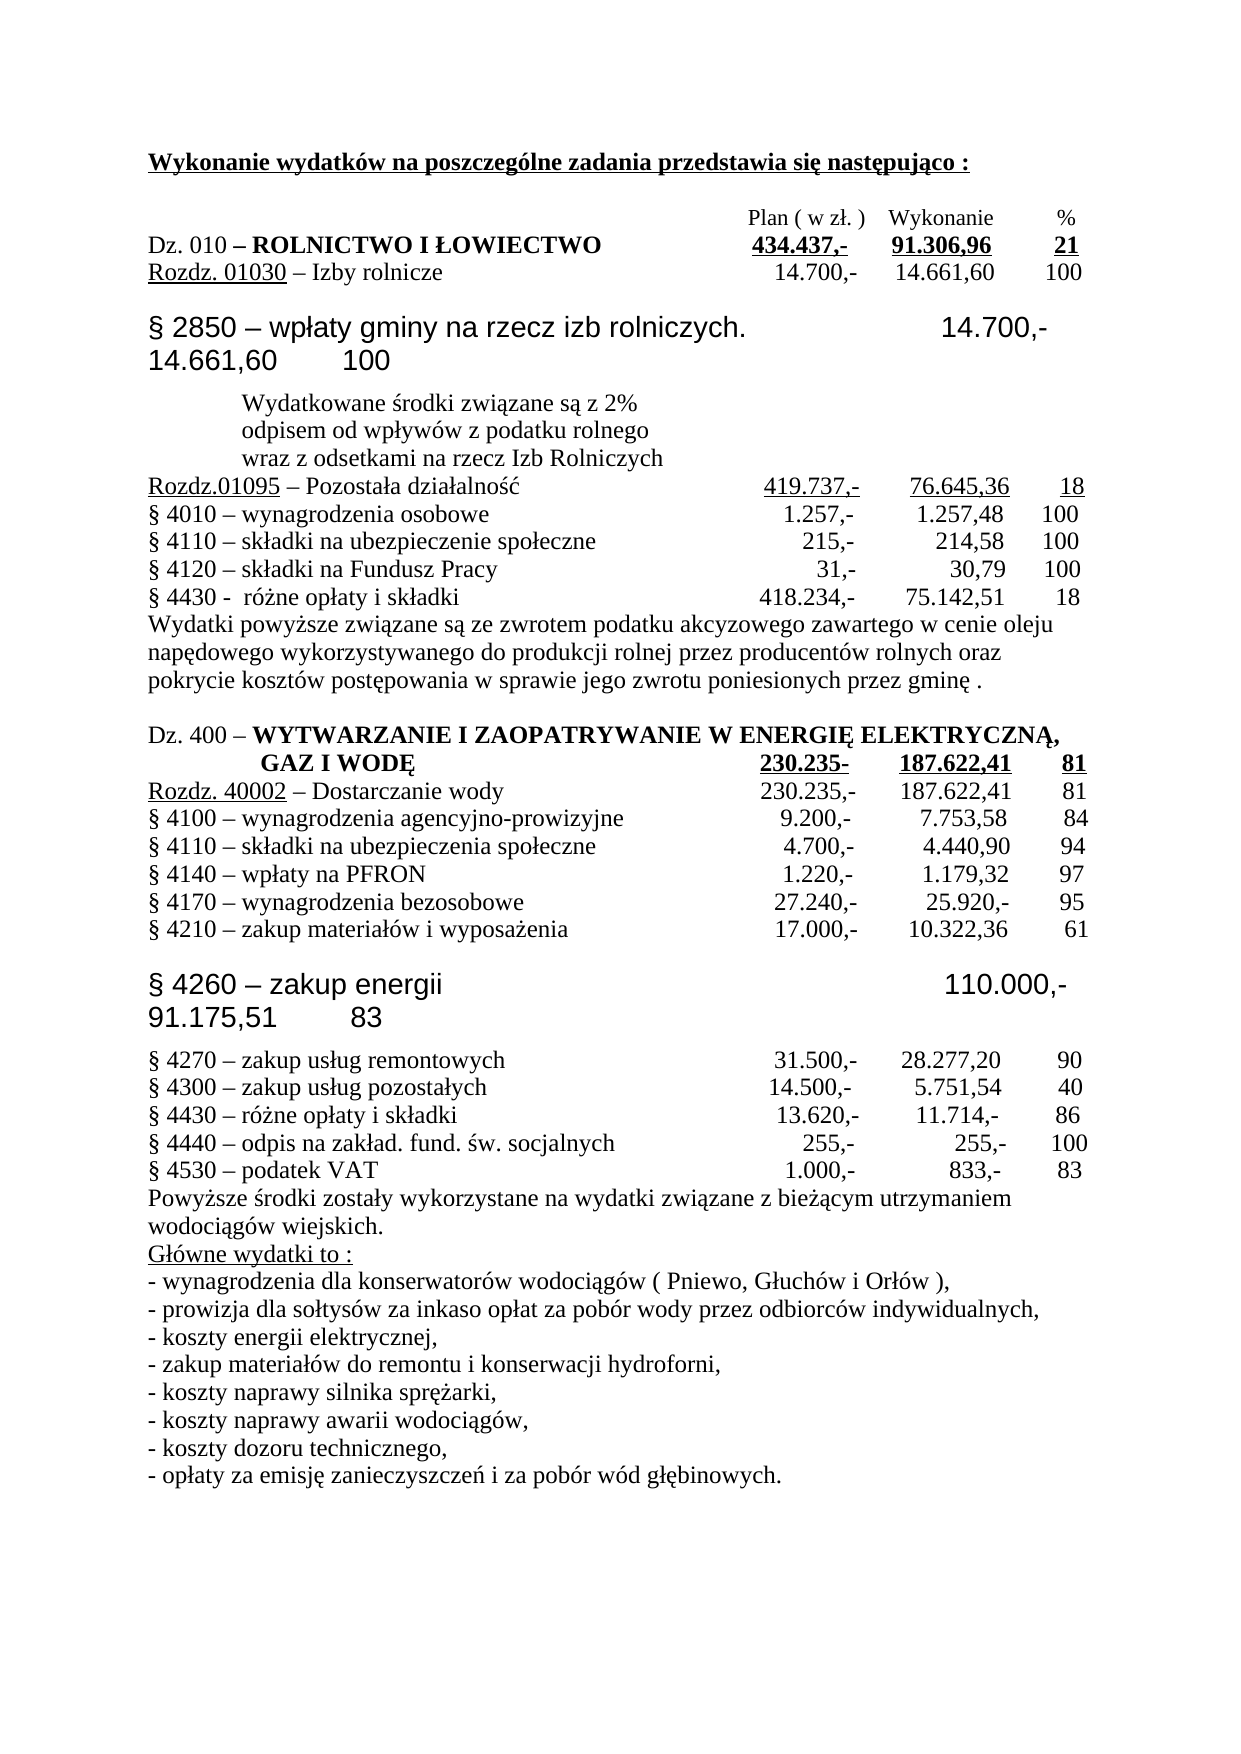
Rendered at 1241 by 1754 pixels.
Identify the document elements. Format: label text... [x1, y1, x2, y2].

text wraz z odsetkami na rzecz Izb Rolniczych [148, 444, 1092, 472]
text § 4530 – podatek VAT 1.000,- 833,- 83 [148, 1157, 1092, 1184]
text Wykonanie wydatków na poszczególne zadania przedstawia się następująco : [148, 148, 1092, 175]
text § 4300 – zakup usług pozostałych 14.500,- 5.751,54 40 [148, 1073, 1092, 1101]
text § 2850 – wpłaty gminy na rzecz izb rolniczych. 14.700,- 14.661,60 100 [148, 311, 1092, 376]
text Wydatki powyższe związane są ze zwrotem podatku akcyzowego zawartego w cenie oleju napędowego wykorzystywanego do produkcji rolnej przez producentów rolnych oraz pokrycie kosztów postępowania w sprawie jego zwrotu poniesionych przez gminę . [148, 611, 1092, 694]
text § 4260 – zakup energii 110.000,- 91.175,51 83 [148, 968, 1092, 1033]
text § 4170 – wynagrodzenia bezosobowe 27.240,- 25.920,- 95 [148, 888, 1092, 915]
text Plan ( w zł. ) Wykonanie % [148, 203, 1092, 231]
text § 4440 – odpis na zakład. fund. św. socjalnych 255,- 255,- 100 [148, 1129, 1092, 1157]
text - koszty energii elektrycznej, [148, 1323, 1092, 1351]
text § 4010 – wynagrodzenia osobowe 1.257,- 1.257,48 100 [148, 500, 1092, 527]
text § 4140 – wpłaty na PFRON 1.220,- 1.179,32 97 [148, 860, 1092, 888]
text - zakup materiałów do remontu i konserwacji hydroforni, [148, 1351, 1092, 1378]
text § 4110 – składki na ubezpieczenia społeczne 4.700,- 4.440,90 94 [148, 832, 1092, 860]
text Dz. 400 – WYTWARZANIE I ZAOPATRYWANIE W ENERGIĘ ELEKTRYCZNĄ, [148, 721, 1092, 749]
text - prowizja dla sołtysów za inkaso opłat za pobór wody przez odbiorców indywidualnych, [148, 1295, 1092, 1323]
text § 4210 – zakup materiałów i wyposażenia 17.000,- 10.322,36 61 [148, 915, 1092, 943]
text § 4100 – wynagrodzenia agencyjno-prowizyjne 9.200,- 7.753,58 84 [148, 804, 1092, 832]
text Powyższe środki zostały wykorzystane na wydatki związane z bieżącym utrzymaniem wodociągów wiejskich. [148, 1184, 1092, 1240]
text GAZ I WODĘ 230.235- 187.622,41 81 [148, 749, 1092, 777]
text § 4120 – składki na Fundusz Pracy 31,- 30,79 100 [148, 555, 1092, 583]
text - wynagrodzenia dla konserwatorów wodociągów ( Pniewo, Głuchów i Orłów ), [148, 1267, 1092, 1295]
text Wydatkowane środki związane są z 2% [148, 389, 1092, 417]
text - opłaty za emisję zanieczyszczeń i za pobór wód głębinowych. [148, 1461, 1092, 1489]
text § 4430 – różne opłaty i składki 13.620,- 11.714,- 86 [148, 1101, 1092, 1129]
text Rozdz. 01030 – Izby rolnicze 14.700,- 14.661,60 100 [148, 258, 1092, 286]
text Rozdz. 40002 – Dostarczanie wody 230.235,- 187.622,41 81 [148, 777, 1092, 804]
text Główne wydatki to : [148, 1240, 1092, 1267]
text - koszty naprawy silnika sprężarki, [148, 1378, 1092, 1406]
text Rozdz.01095 – Pozostała działalność 419.737,- 76.645,36 18 [148, 472, 1092, 500]
text § 4430 - różne opłaty i składki 418.234,- 75.142,51 18 [148, 583, 1092, 611]
text odpisem od wpływów z podatku rolnego [148, 417, 1092, 444]
text § 4110 – składki na ubezpieczenie społeczne 215,- 214,58 100 [148, 527, 1092, 555]
text - koszty naprawy awarii wodociągów, [148, 1406, 1092, 1434]
text Dz. 010 – ROLNICTWO I ŁOWIECTWO 434.437,- 91.306,96 21 [148, 231, 1092, 258]
text - koszty dozoru technicznego, [148, 1434, 1092, 1461]
text § 4270 – zakup usług remontowych 31.500,- 28.277,20 90 [148, 1046, 1092, 1073]
